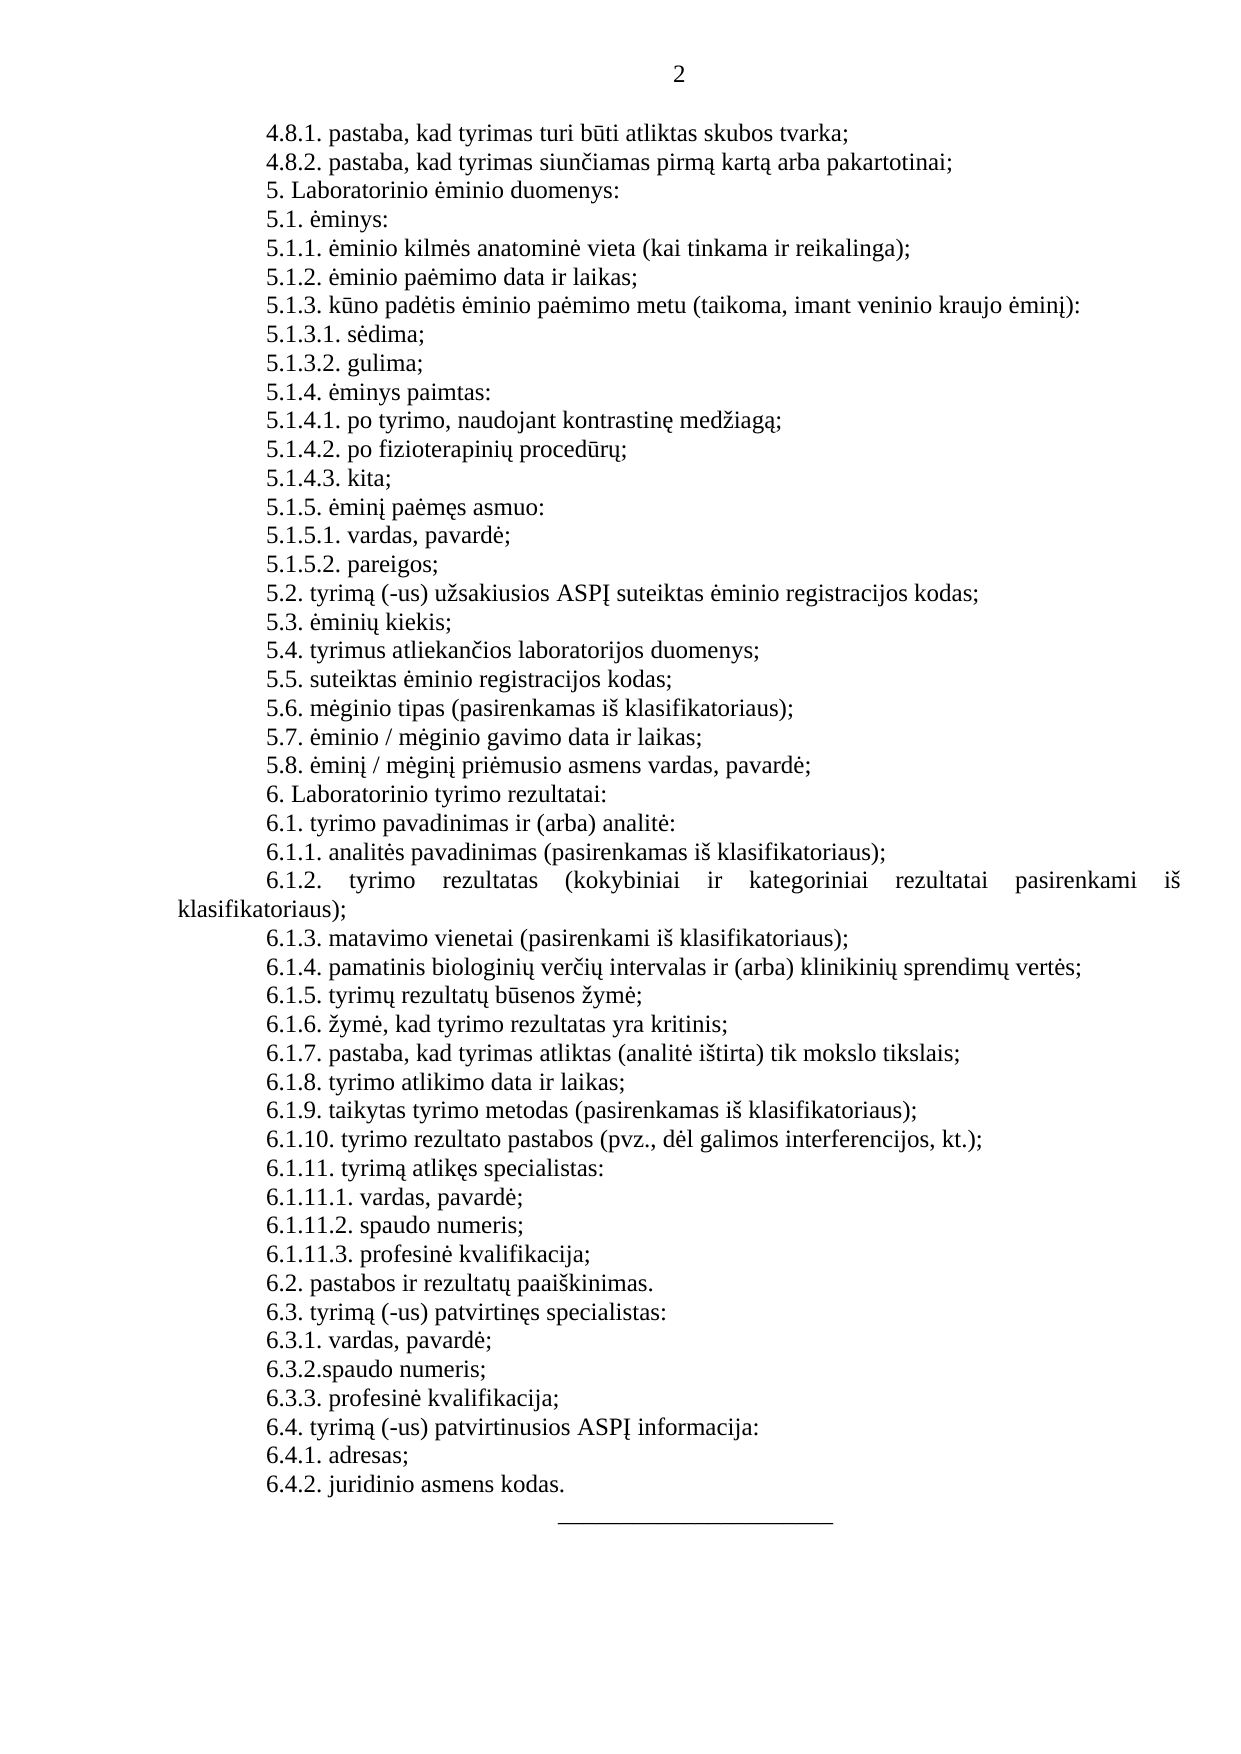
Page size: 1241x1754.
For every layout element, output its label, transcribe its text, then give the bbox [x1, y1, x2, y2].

text 6.2. pastabos ir rezultatų paaiškinimas. [177, 1268, 1181, 1297]
text 6. Laboratorinio tyrimo rezultatai: [177, 779, 1181, 808]
text 6.1.11.3. profesinė kvalifikacija; [266, 1239, 1181, 1268]
text 5.1.5. ėminį paėmęs asmuo: [177, 492, 1181, 521]
text 5.1.5.1. vardas, pavardė; [177, 521, 1181, 549]
text 5.1.4. ėminys paimtas: [177, 377, 1181, 406]
text 6.1.11.2. spaudo numeris; [266, 1211, 1181, 1239]
text 5.1.3.1. sėdima; [177, 319, 1181, 348]
text 6.1.9. taikytas tyrimo metodas (pasirenkamas iš klasifikatoriaus); [177, 1096, 1181, 1124]
text 5. Laboratorinio ėminio duomenys: [177, 176, 1181, 204]
text 5.1. ėminys: [177, 204, 1181, 233]
text 5.1.4.3. kita; [177, 463, 1181, 492]
text 6.1. tyrimo pavadinimas ir (arba) analitė: [177, 808, 1181, 837]
text 6.1.6. žymė, kad tyrimo rezultatas yra kritinis; [177, 1009, 1181, 1038]
text 5.7. ėminio / mėginio gavimo data ir laikas; [177, 722, 1181, 751]
text 5.2. tyrimą (-us) užsakiusios ASPĮ suteiktas ėminio registracijos kodas; [177, 578, 1181, 607]
text 6.4. tyrimą (-us) patvirtinusios ASPĮ informacija: [177, 1412, 1181, 1441]
text ______________________ [177, 1498, 1181, 1527]
text 5.1.4.2. po fizioterapinių procedūrų; [177, 434, 1181, 463]
text 5.5. suteiktas ėminio registracijos kodas; [177, 664, 1181, 693]
text 5.1.1. ėminio kilmės anatominė vieta (kai tinkama ir reikalinga); [177, 233, 1181, 262]
text 4.8.2. pastaba, kad tyrimas siunčiamas pirmą kartą arba pakartotinai; [177, 147, 1181, 176]
text 6.1.11.1. vardas, pavardė; [266, 1182, 1181, 1211]
text 6.3.1. vardas, pavardė; [177, 1326, 1181, 1354]
text 6.3.2.spaudo numeris; [177, 1354, 1181, 1383]
text 6.1.3. matavimo vienetai (pasirenkami iš klasifikatoriaus); [177, 923, 1181, 952]
text 5.4. tyrimus atliekančios laboratorijos duomenys; [177, 636, 1181, 664]
text 5.1.2. ėminio paėmimo data ir laikas; [177, 262, 1181, 291]
text 6.1.4. pamatinis biologinių verčių intervalas ir (arba) klinikinių sprendimų vertės; [177, 952, 1181, 981]
text 6.3.3. profesinė kvalifikacija; [177, 1383, 1181, 1412]
text 5.1.3.2. gulima; [177, 348, 1181, 377]
text 6.1.1. analitės pavadinimas (pasirenkamas iš klasifikatoriaus); [177, 837, 1181, 866]
text 6.1.8. tyrimo atlikimo data ir laikas; [177, 1067, 1181, 1096]
text 6.1.2. tyrimo rezultatas (kokybiniai ir kategoriniai rezultatai pasirenkami iš klasifikatoriaus); [177, 866, 1181, 923]
text 6.1.5. tyrimų rezultatų būsenos žymė; [177, 981, 1181, 1009]
text 5.1.4.1. po tyrimo, naudojant kontrastinę medžiagą; [177, 406, 1181, 434]
text 5.6. mėginio tipas (pasirenkamas iš klasifikatoriaus); [177, 693, 1181, 722]
text 4.8.1. pastaba, kad tyrimas turi būti atliktas skubos tvarka; [177, 118, 1181, 147]
text 6.1.11. tyrimą atlikęs specialistas: [266, 1153, 1181, 1182]
text 5.1.3. kūno padėtis ėminio paėmimo metu (taikoma, imant veninio kraujo ėminį): [177, 291, 1181, 319]
text 6.1.10. tyrimo rezultato pastabos (pvz., dėl galimos interferencijos, kt.); [177, 1124, 1181, 1153]
text 6.4.1. adresas; [177, 1441, 1181, 1469]
text 5.8. ėminį / mėginį priėmusio asmens vardas, pavardė; [177, 751, 1181, 779]
text 5.3. ėminių kiekis; [177, 607, 1181, 636]
text 6.1.7. pastaba, kad tyrimas atliktas (analitė ištirta) tik mokslo tikslais; [177, 1038, 1181, 1067]
text 5.1.5.2. pareigos; [177, 549, 1181, 578]
text 6.3. tyrimą (-us) patvirtinęs specialistas: [177, 1297, 1181, 1326]
text 6.4.2. juridinio asmens kodas. [177, 1469, 1181, 1498]
